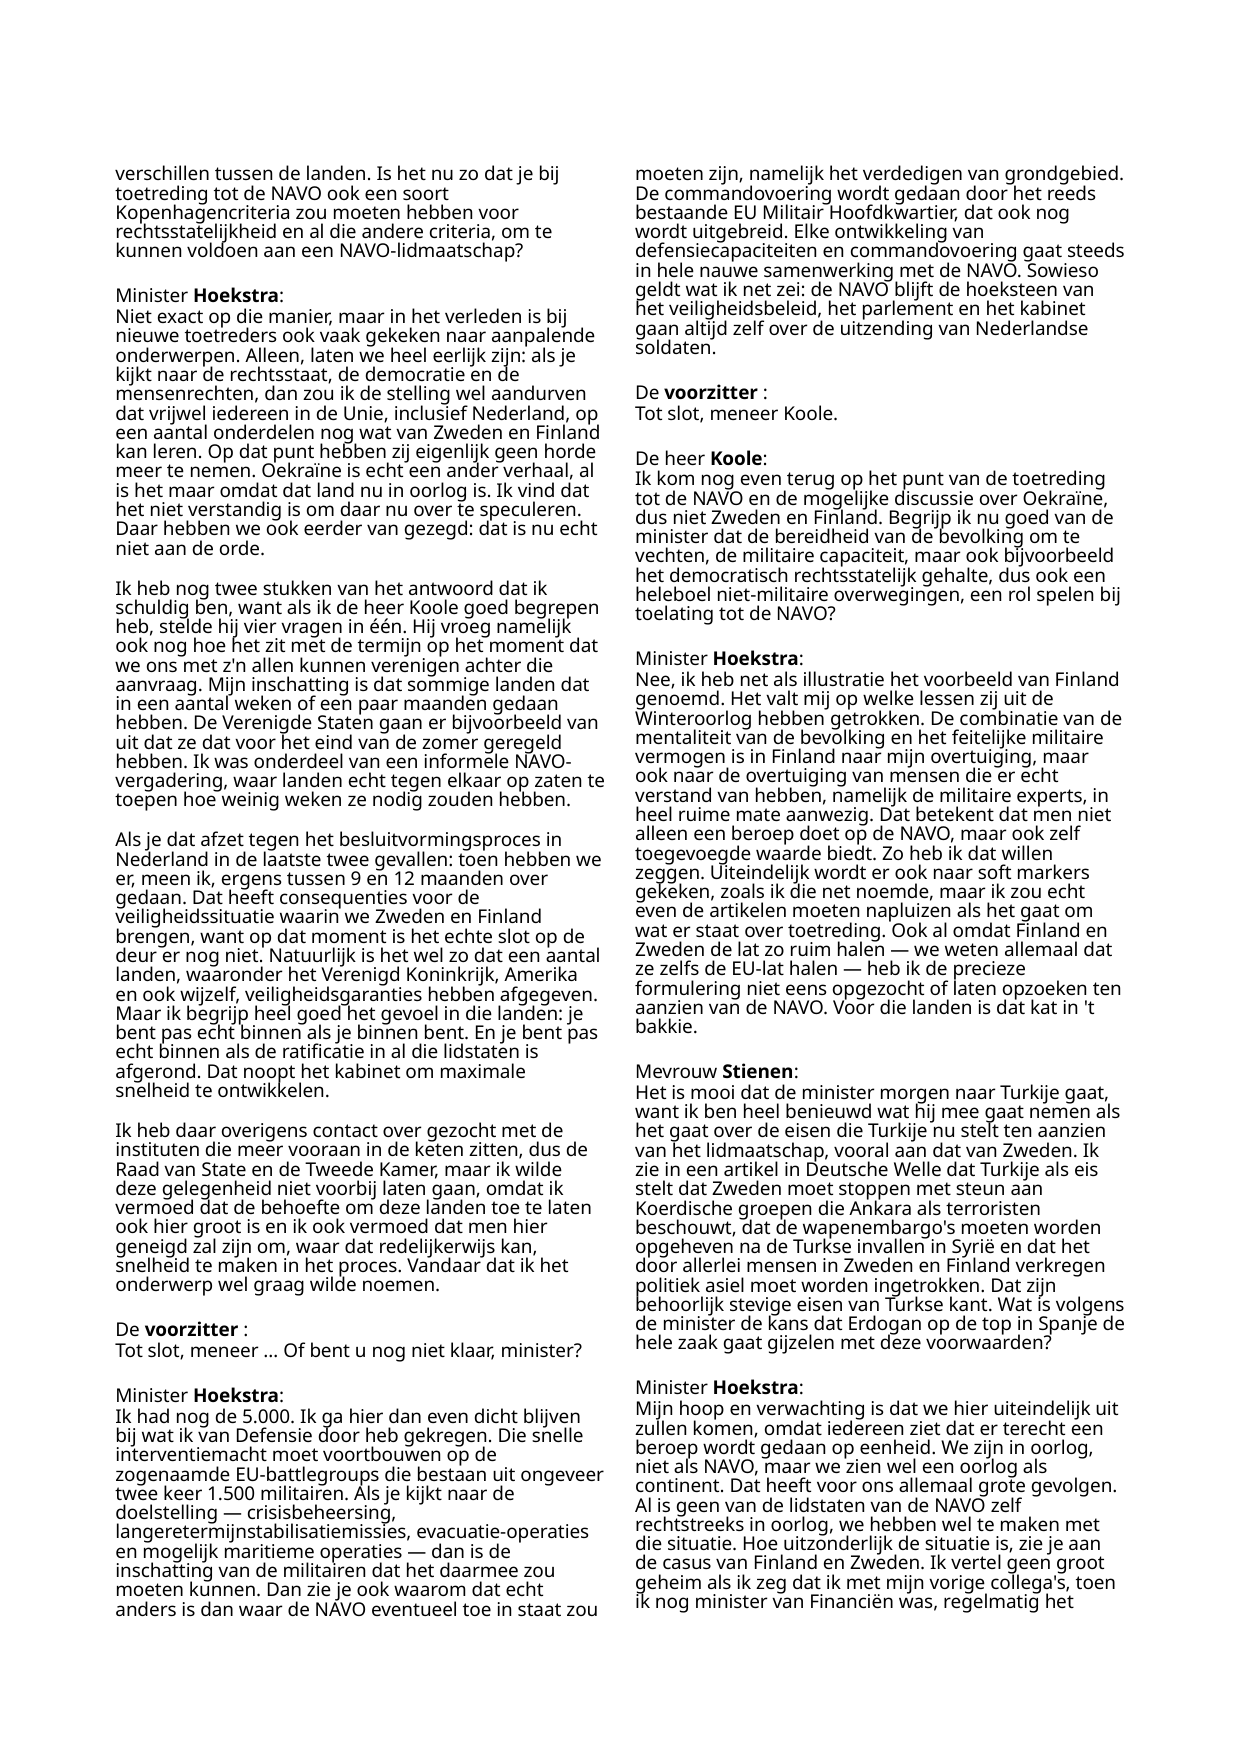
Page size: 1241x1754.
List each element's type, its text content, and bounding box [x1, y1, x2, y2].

text De voorzitter : [635, 379, 1125, 404]
text Ik heb nog twee stukken van het antwoord dat ik schuldig ben, want als ik de heer Koole goed begrepen heb, stelde hij vier vragen in één. Hij vroeg namelijk ook nog hoe het zit met de termijn op het moment dat we ons met z'n allen kunnen verenigen achter die aanvraag. Mijn inschatting is dat sommige landen dat in een aantal weken of een paar maanden gedaan hebben. De Verenigde Staten gaan er bijvoorbeeld van uit dat ze dat voor het eind van de zomer geregeld hebben. Ik was onderdeel van een informele NAVO-vergadering, waar landen echt tegen elkaar op zaten te toepen hoe weinig weken ze nodig zouden hebben. [115, 579, 605, 811]
text Niet exact op die manier, maar in het verleden is bij nieuwe toetreders ook vaak gekeken naar aanpalende onderwerpen. Alleen, laten we heel eerlijk zijn: als je kijkt naar de rechtsstaat, de democratie en de mensenrechten, dan zou ik de stelling wel aandurven dat vrijwel iedereen in de Unie, inclusief Nederland, op een aantal onderdelen nog wat van Zweden en Finland kan leren. Op dat punt hebben zij eigenlijk geen horde meer te nemen. Oekraïne is echt een ander verhaal, al is het maar omdat dat land nu in oorlog is. Ik vind dat het niet verstandig is om daar nu over te speculeren. Daar hebben we ook eerder van gezegd: dat is nu echt niet aan de orde. [115, 308, 605, 559]
text De voorzitter : [115, 1316, 605, 1342]
text Ik kom nog even terug op het punt van de toetreding tot de NAVO en de mogelijke discussie over Oekraïne, dus niet Zweden en Finland. Begrijp ik nu goed van de minister dat de bereidheid van de bevolking om te vechten, de militaire capaciteit, maar ook bijvoorbeeld het democratisch rechtsstatelijk gehalte, dus ook een heleboel niet-militaire overwegingen, een rol spelen bij toelating tot de NAVO? [635, 470, 1125, 624]
text Minister Hoekstra: [635, 645, 1125, 671]
text Minister Hoekstra: [635, 1374, 1125, 1400]
text Mevrouw Stienen: [635, 1058, 1125, 1084]
text Minister Hoekstra: [115, 1382, 605, 1408]
text De heer Koole: [635, 445, 1125, 470]
text Als je dat afzet tegen het besluitvormingsproces in Nederland in de laatste twee gevallen: toen hebben we er, meen ik, ergens tussen 9 en 12 maanden over gedaan. Dat heeft consequenties voor de veiligheidssituatie waarin we Zweden en Finland brengen, want op dat moment is het echte slot op de deur er nog niet. Natuurlijk is het wel zo dat een aantal landen, waaronder het Verenigd Koninkrijk, Amerika en ook wijzelf, veiligheidsgaranties hebben afgegeven. Maar ik begrijp heel goed het gevoel in die landen: je bent pas echt binnen als je binnen bent. En je bent pas echt binnen als de ratificatie in al die lidstaten is afgerond. Dat noopt het kabinet om maximale snelheid te ontwikkelen. [115, 831, 605, 1101]
text Ik heb daar overigens contact over gezocht met de instituten die meer vooraan in de keten zitten, dus de Raad van State en de Tweede Kamer, maar ik wilde deze gelegenheid niet voorbij laten gaan, omdat ik vermoed dat de behoefte om deze landen toe te laten ook hier groot is en ik ook vermoed dat men hier geneigd zal zijn om, waar dat redelijkerwijs kan, snelheid te maken in het proces. Vandaar dat ik het onderwerp wel graag wilde noemen. [115, 1122, 605, 1295]
text Tot slot, meneer Koole. [635, 404, 1125, 424]
text verschillen tussen de landen. Is het nu zo dat je bij toetreding tot de NAVO ook een soort Kopenhagencriteria zou moeten hebben voor rechtsstatelijkheid en al die andere criteria, om te kunnen voldoen aan een NAVO-lidmaatschap? [115, 165, 605, 262]
text Nee, ik heb net als illustratie het voorbeeld van Finland genoemd. Het valt mij op welke lessen zij uit de Winteroorlog hebben getrokken. De combinatie van de mentaliteit van de bevolking en het feitelijke militaire vermogen is in Finland naar mijn overtuiging, maar ook naar de overtuiging van mensen die er echt verstand van hebben, namelijk de militaire experts, in heel ruime mate aanwezig. Dat betekent dat men niet alleen een beroep doet op de NAVO, maar ook zelf toegevoegde waarde biedt. Zo heb ik dat willen zeggen. Uiteindelijk wordt er ook naar soft markers gekeken, zoals ik die net noemde, maar ik zou echt even de artikelen moeten napluizen als het gaat om wat er staat over toetreding. Ook al omdat Finland en Zweden de lat zo ruim halen — we weten allemaal dat ze zelfs de EU-lat halen — heb ik de precieze formulering niet eens opgezocht of laten opzoeken ten aanzien van de NAVO. Voor die landen is dat kat in 't bakkie. [635, 671, 1125, 1037]
text Het is mooi dat de minister morgen naar Turkije gaat, want ik ben heel benieuwd wat hij mee gaat nemen als het gaat over de eisen die Turkije nu stelt ten aanzien van het lidmaatschap, vooral aan dat van Zweden. Ik zie in een artikel in Deutsche Welle dat Turkije als eis stelt dat Zweden moet stoppen met steun aan Koerdische groepen die Ankara als terroristen beschouwt, dat de wapenembargo's moeten worden opgeheven na de Turkse invallen in Syrië en dat het door allerlei mensen in Zweden en Finland verkregen politiek asiel moet worden ingetrokken. Dat zijn behoorlijk stevige eisen van Turkse kant. Wat is volgens de minister de kans dat Erdogan op de top in Spanje de hele zaak gaat gijzelen met deze voorwaarden? [635, 1084, 1125, 1354]
text moeten zijn, namelijk het verdedigen van grondgebied. De commandovoering wordt gedaan door het reeds bestaande EU Militair Hoofdkwartier, dat ook nog wordt uitgebreid. Elke ontwikkeling van defensiecapaciteiten en commandovoering gaat steeds in hele nauwe samenwerking met de NAVO. Sowieso geldt wat ik net zei: de NAVO blijft de hoeksteen van het veiligheidsbeleid, het parlement en het kabinet gaan altijd zelf over de uitzending van Nederlandse soldaten. [635, 165, 1125, 358]
text Tot slot, meneer … Of bent u nog niet klaar, minister? [115, 1342, 605, 1361]
text Mijn hoop en verwachting is dat we hier uiteindelijk uit zullen komen, omdat iedereen ziet dat er terecht een beroep wordt gedaan op eenheid. We zijn in oorlog, niet als NAVO, maar we zien wel een oorlog als continent. Dat heeft voor ons allemaal grote gevolgen. Al is geen van de lidstaten van de NAVO zelf rechtstreeks in oorlog, we hebben wel te maken met die situatie. Hoe uitzonderlijk de situatie is, zie je aan de casus van Finland en Zweden. Ik vertel geen groot geheim als ik zeg dat ik met mijn vorige collega's, toen ik nog minister van Financiën was, regelmatig het [635, 1400, 1125, 1612]
text Ik had nog de 5.000. Ik ga hier dan even dicht blijven bij wat ik van Defensie door heb gekregen. Die snelle interventiemacht moet voortbouwen op de zogenaamde EU-battlegroups die bestaan uit ongeveer twee keer 1.500 militairen. Als je kijkt naar de doelstelling — crisisbeheersing, langeretermijnstabilisatiemissies, evacuatie-operaties en mogelijk maritieme operaties — dan is de inschatting van de militairen dat het daarmee zou moeten kunnen. Dan zie je ook waarom dat echt anders is dan waar de NAVO eventueel toe in staat zou [115, 1408, 605, 1620]
text Minister Hoekstra: [115, 282, 605, 308]
